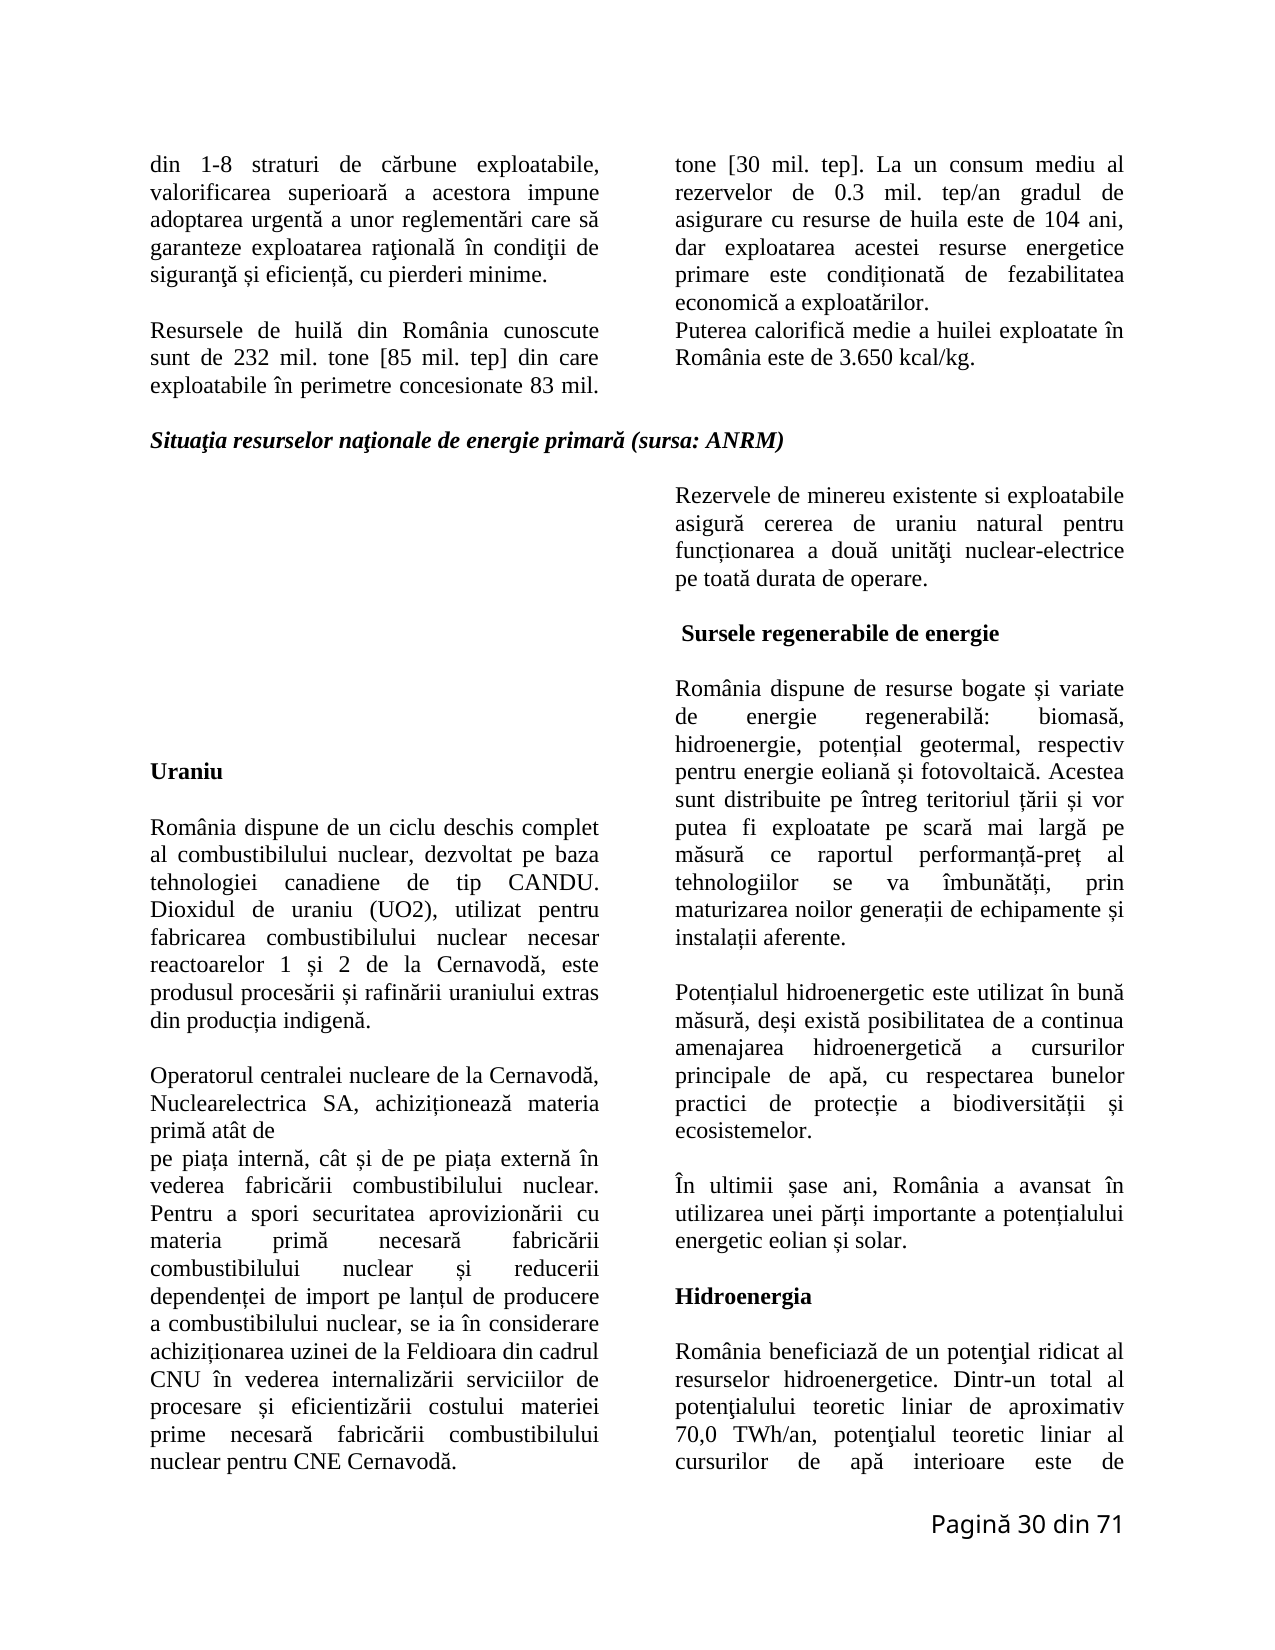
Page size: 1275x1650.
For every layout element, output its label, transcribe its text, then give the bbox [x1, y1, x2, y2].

text Sursele regenerabile de energie [675, 619, 1125, 647]
text Puterea calorifică medie a huilei exploatate în România este de 3.650 kcal/kg. [675, 316, 1125, 371]
text Rezervele de minereu existente si exploatabile asigură cererea de uraniu natural pentru funcționarea a două unităţi nuclear-electrice pe toată durata de operare. [675, 481, 1125, 592]
text pe piața internă, cât și de pe piața externă în vederea fabricării combustibilului nuclear. Pentru a spori securitatea aprovizionării cu materia primă necesară fabricării combustibilului nuclear și reducerii dependenței de import pe lanțul de producere a combustibilului nuclear, se ia în considerare achiziționarea uzinei de la Feldioara din cadrul CNU în vederea internalizării serviciilor de procesare și eficientizării costului materiei prime necesară fabricării combustibilului nuclear pentru CNE Cernavodă. [150, 1144, 600, 1475]
text România beneficiază de un potenţial ridicat al resurselor hidroenergetice. Dintr-un total al potenţialului teoretic liniar de aproximativ 70,0 TWh/an, potenţialul teoretic liniar al cursurilor de apă interioare este de [675, 1337, 1125, 1475]
text Operatorul centralei nucleare de la Cernavodă, Nuclearelectrica SA, achiziționează materia primă atât de [150, 1061, 600, 1144]
text România dispune de un ciclu deschis complet al combustibilului nuclear, dezvoltat pe baza tehnologiei canadiene de tip CANDU. Dioxidul de uraniu (UO2), utilizat pentru fabricarea combustibilului nuclear necesar reactoarelor 1 și 2 de la Cernavodă, este produsul procesării și rafinării uraniului extras din producția indigenă. [150, 812, 600, 1033]
text Potențialul hidroenergetic este utilizat în bună măsură, deși există posibilitatea de a continua amenajarea hidroenergetică a cursurilor principale de apă, cu respectarea bunelor practici de protecție a biodiversității și ecosistemelor. [675, 978, 1125, 1144]
text Uraniu [150, 757, 600, 785]
text Situaţia resurselor naţionale de energie primară (sursa: ANRM) [150, 426, 1125, 454]
text din 1-8 straturi de cărbune exploatabile, valorificarea superioară a acestora impune adoptarea urgentă a unor reglementări care să garanteze exploatarea raţională în condiţii de siguranţă și eficiență, cu pierderi minime. [150, 150, 600, 288]
text România dispune de resurse bogate și variate de energie regenerabilă: biomasă, hidroenergie, potențial geotermal, respectiv pentru energie eoliană și fotovoltaică. Acestea sunt distribuite pe întreg teritoriul țării și vor putea fi exploatate pe scară mai largă pe măsură ce raportul performanță-preț al tehnologiilor se va îmbunătăți, prin maturizarea noilor generații de echipamente și instalații aferente. [675, 674, 1125, 951]
text Hidroenergia [675, 1282, 1125, 1309]
text tone [30 mil. tep]. La un consum mediu al rezervelor de 0.3 mil. tep/an gradul de asigurare cu resurse de huila este de 104 ani, dar exploatarea acestei resurse energetice primare este condiționată de fezabilitatea economică a exploatărilor. [675, 150, 1125, 316]
text În ultimii șase ani, România a avansat în utilizarea unei părți importante a potențialului energetic eolian și solar. [675, 1171, 1125, 1254]
text Resursele de huilă din România cunoscute sunt de 232 mil. tone [85 mil. tep] din care exploatabile în perimetre concesionate 83 mil. [150, 316, 600, 398]
